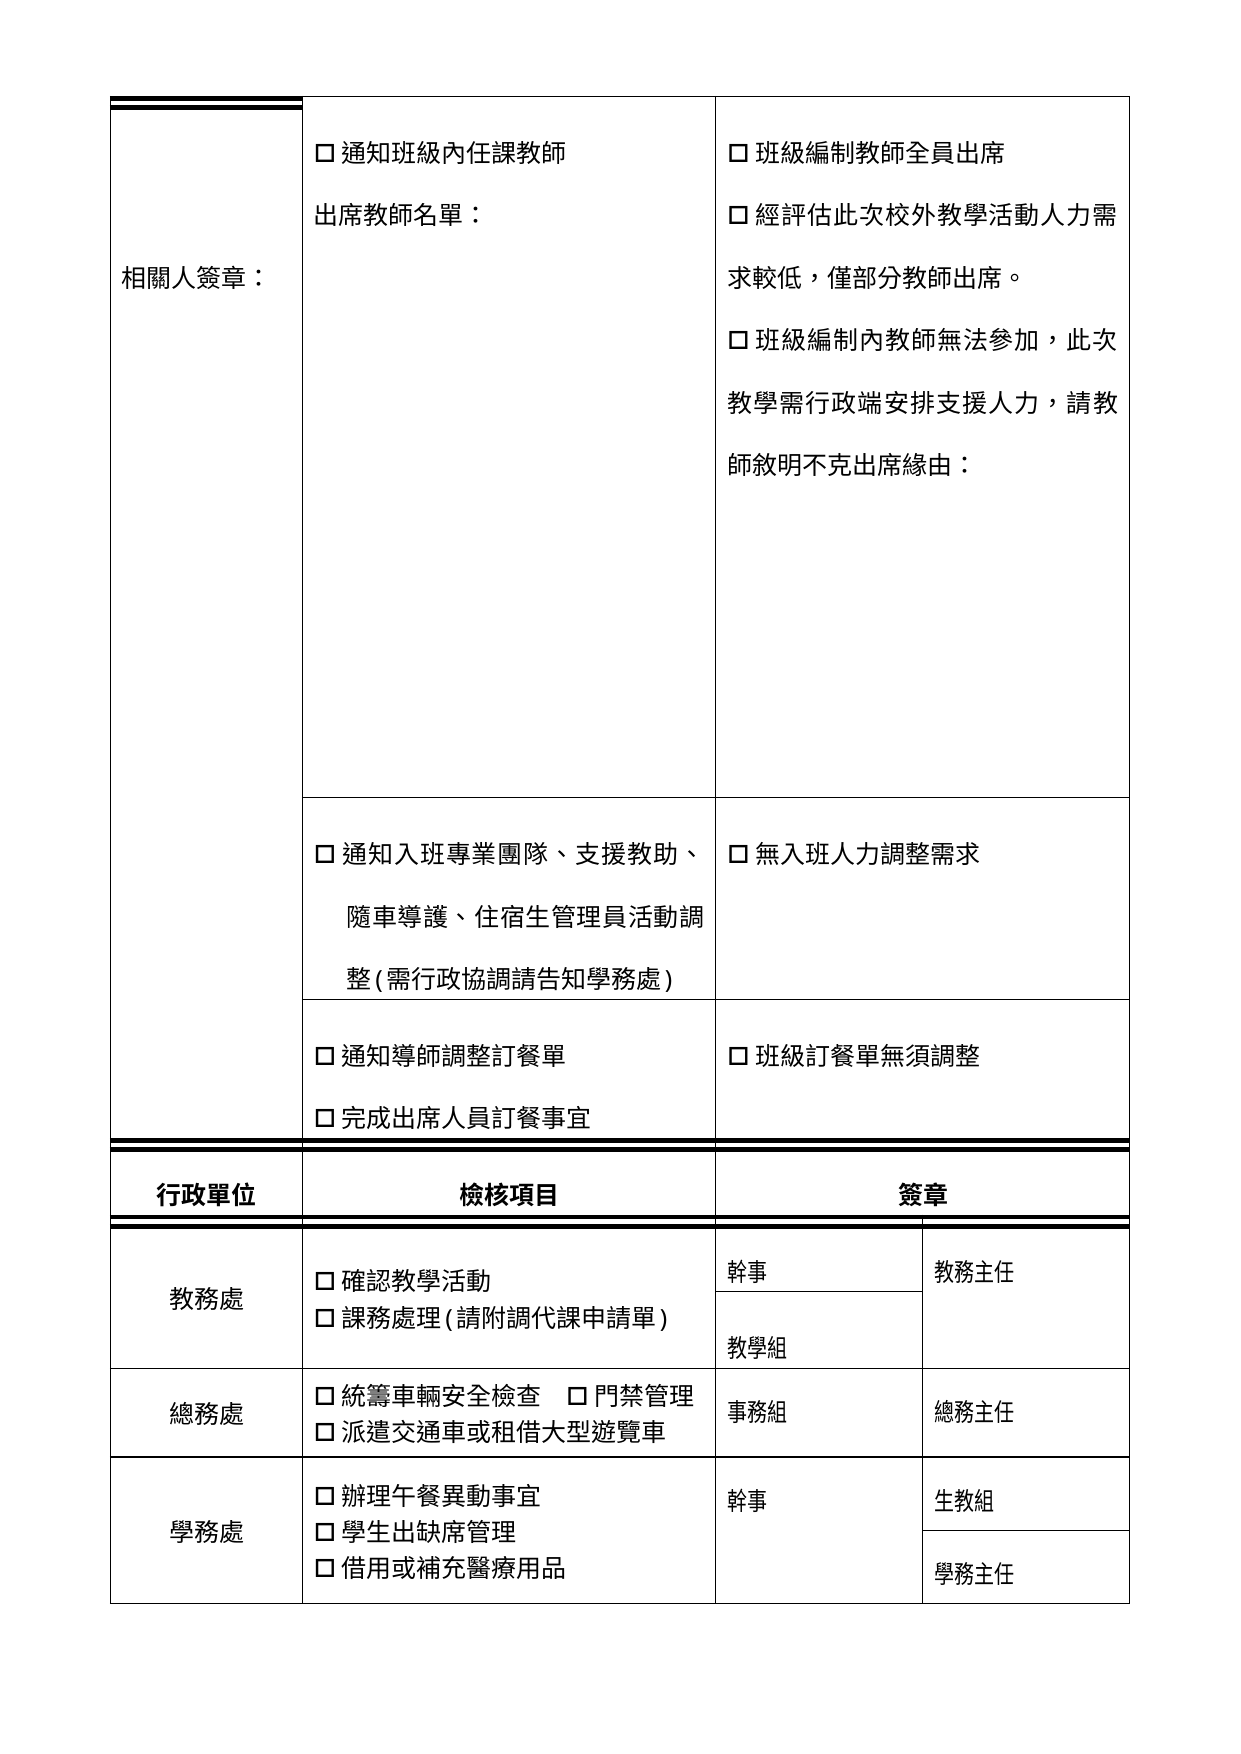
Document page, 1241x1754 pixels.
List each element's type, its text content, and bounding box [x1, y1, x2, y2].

table_cell 學務主任 [923, 1531, 1129, 1603]
table_cell 生教組 [923, 1458, 1129, 1530]
table_cell 行政單位 [111, 1152, 302, 1214]
table_cell o班級編制教師全員出席 o經評估此次校外教學活動人力需求較低，僅部分教師出席。 o班級編制內教師無法參加，此次教學需行政端安排支援人力，請教師敘明不克出席緣由： [716, 97, 1129, 797]
table_cell 總務處 [111, 1369, 302, 1456]
table_cell 教學組 [716, 1292, 922, 1368]
table_cell [303, 1219, 715, 1224]
table_cell o統籌車輛安全檢查 o門禁管理 o派遣交通車或租借大型遊覽車 [303, 1369, 715, 1456]
table_cell o無入班人力調整需求 [716, 798, 1129, 999]
table_cell 學務處 [111, 1458, 302, 1603]
table_cell 事務組 [716, 1369, 922, 1456]
table_cell [111, 1143, 302, 1147]
table_cell [303, 1143, 715, 1147]
table_cell [716, 1219, 922, 1224]
table_cell o通知導師調整訂餐單 o完成出席人員訂餐事宜 [303, 1000, 715, 1138]
table_cell 教務處 [111, 1229, 302, 1368]
table_cell [716, 1143, 1129, 1147]
table_cell [111, 101, 302, 105]
table_cell [111, 1219, 302, 1224]
table_cell o通知班級內任課教師 出席教師名單： [303, 97, 715, 797]
table_cell o班級訂餐單無須調整 [716, 1000, 1129, 1138]
table_cell 總務主任 [923, 1369, 1129, 1456]
table_cell 幹事 [716, 1458, 922, 1603]
table_cell o確認教學活動 o課務處理(請附調代課申請單) [303, 1229, 715, 1368]
table_cell 相關人簽章： [111, 110, 302, 1138]
table_cell 幹事 [716, 1229, 922, 1291]
table_cell o通知入班專業團隊、支援教助、隨車導護、住宿生管理員活動調整(需行政協調請告知學務處) [303, 798, 715, 999]
table_cell [923, 1219, 1129, 1224]
table_cell 簽章 [716, 1152, 1129, 1214]
table_cell 檢核項目 [303, 1152, 715, 1214]
table_cell 教務主任 [923, 1229, 1129, 1368]
table_cell o辦理午餐異動事宜 o學生出缺席管理 o借用或補充醫療用品 [303, 1458, 715, 1603]
